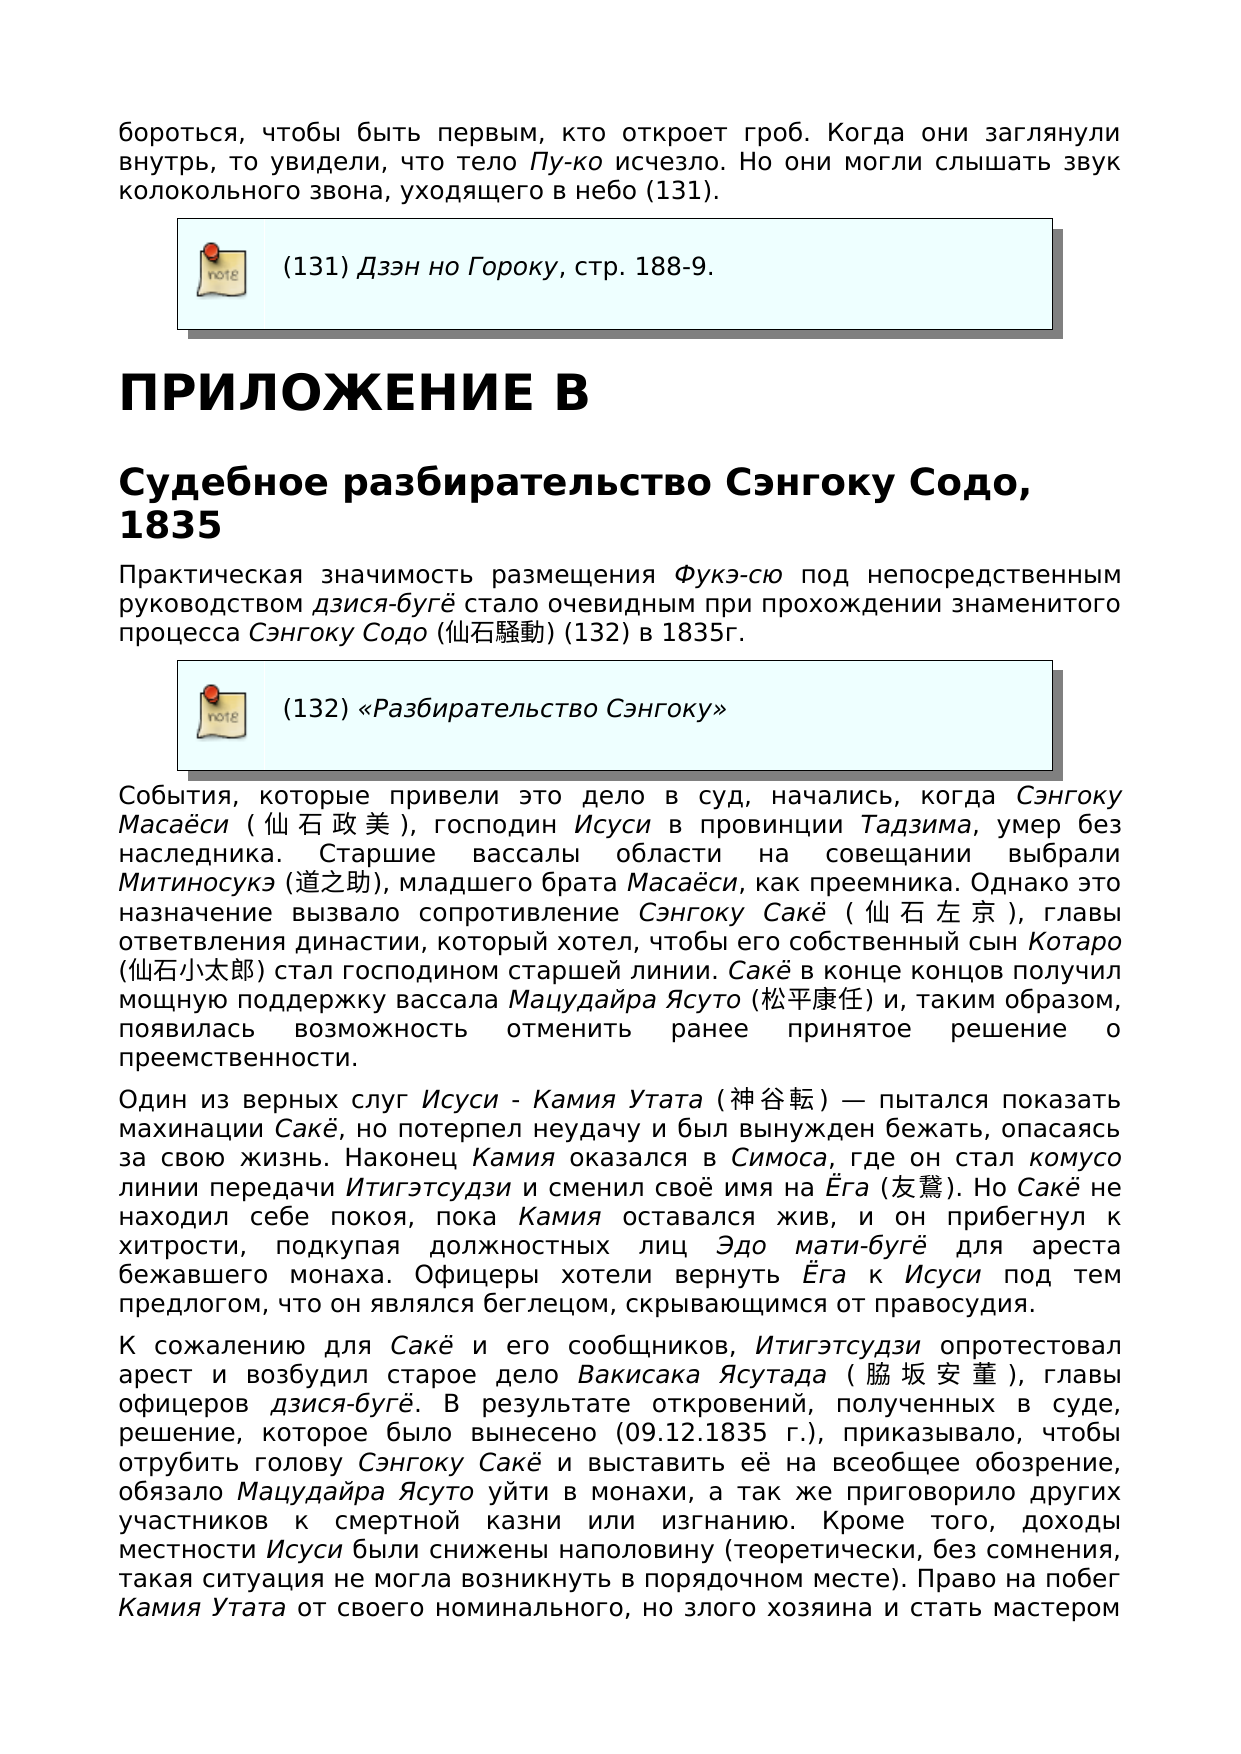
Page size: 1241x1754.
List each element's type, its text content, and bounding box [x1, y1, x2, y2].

subtitle ПРИЛОЖЕНИЕ В [118, 364, 1122, 423]
subtitle Судебное разбирательство Сэнгоку Содо, 1835 [118, 460, 1122, 547]
picture [183, 677, 259, 753]
text Практическая значимость размещения Фукэ-сю под непосредственным руководством дзися-бугё стало очевидным при прохождении знаменитого процесса Сэнгоку Содо (仙石騒動) (132) в 1835г. [118, 560, 1122, 647]
text бороться, чтобы быть первым, кто откроет гроб. Когда они заглянули внутрь, то увидели, что тело Пу-ко исчезло. Но они могли слышать звук колокольного звона, уходящего в небо (131). [118, 118, 1122, 206]
table_header [178, 661, 264, 770]
table_header (132) «Разбирательство Сэнгоку» [265, 661, 1052, 770]
table_header (131) Дзэн но Гороку, стр. 188-9. [265, 219, 1052, 329]
text К сожалению для Сакё и его сообщников, Итигэтсудзи опротестовал арест и возбудил старое дело Вакисака Ясутада (脇坂安董), главы офицеров дзися-бугё. В результате откровений, полученных в суде, решение, которое было вынесено (09.12.1835 г.), приказывало, чтобы отрубить голову Сэнгоку Сакё и выставить её на всеобщее обозрение, обязало Мацудайра Ясуто уйти в монахи, а так же приговорило других участников к смертной казни или изгнанию. Кроме того, доходы местности Исуси были снижены наполовину (теоретически, без сомнения, такая ситуация не могла возникнуть в порядочном месте). Право на побег Камия Утата от своего номинального, но злого хозяина и стать мастером [118, 1331, 1122, 1623]
text События, которые привели это дело в суд, начались, когда Сэнгоку Масаёси (仙石政美), господин Исуси в провинции Тадзима, умер без наследника. Старшие вассалы области на совещании выбрали Митиносукэ (道之助), младшего брата Масаёси, как преемника. Однако это назначение вызвало сопротивление Сэнгоку Сакё (仙石左京), главы ответвления династии, который хотел, чтобы его собственный сын Котаро (仙石小太郎) стал господином старшей линии. Сакё в конце концов получил мощную поддержку вассала Мацудайра Ясуто (松平康任) и, таким образом, появилась возможность отменить ранее принятое решение о преемственности. [118, 781, 1122, 1073]
picture [183, 236, 259, 311]
text Один из верных слуг Исуси - Камия Утата (神谷転) — пытался показать махинации Сакё, но потерпел неудачу и был вынужден бежать, опасаясь за свою жизнь. Наконец Камия оказался в Симоса, где он стал комусо линии передачи Итигэтсудзи и сменил своё имя на Ёга (友鵞). Но Сакё не находил себе покоя, пока Камия оставался жив, и он прибегнул к хитрости, подкупая должностных лиц Эдо мати-бугё для ареста бежавшего монаха. Офицеры хотели вернуть Ёга к Исуси под тем предлогом, что он являлся беглецом, скрывающимся от правосудия. [118, 1085, 1122, 1319]
table_header [178, 219, 264, 329]
